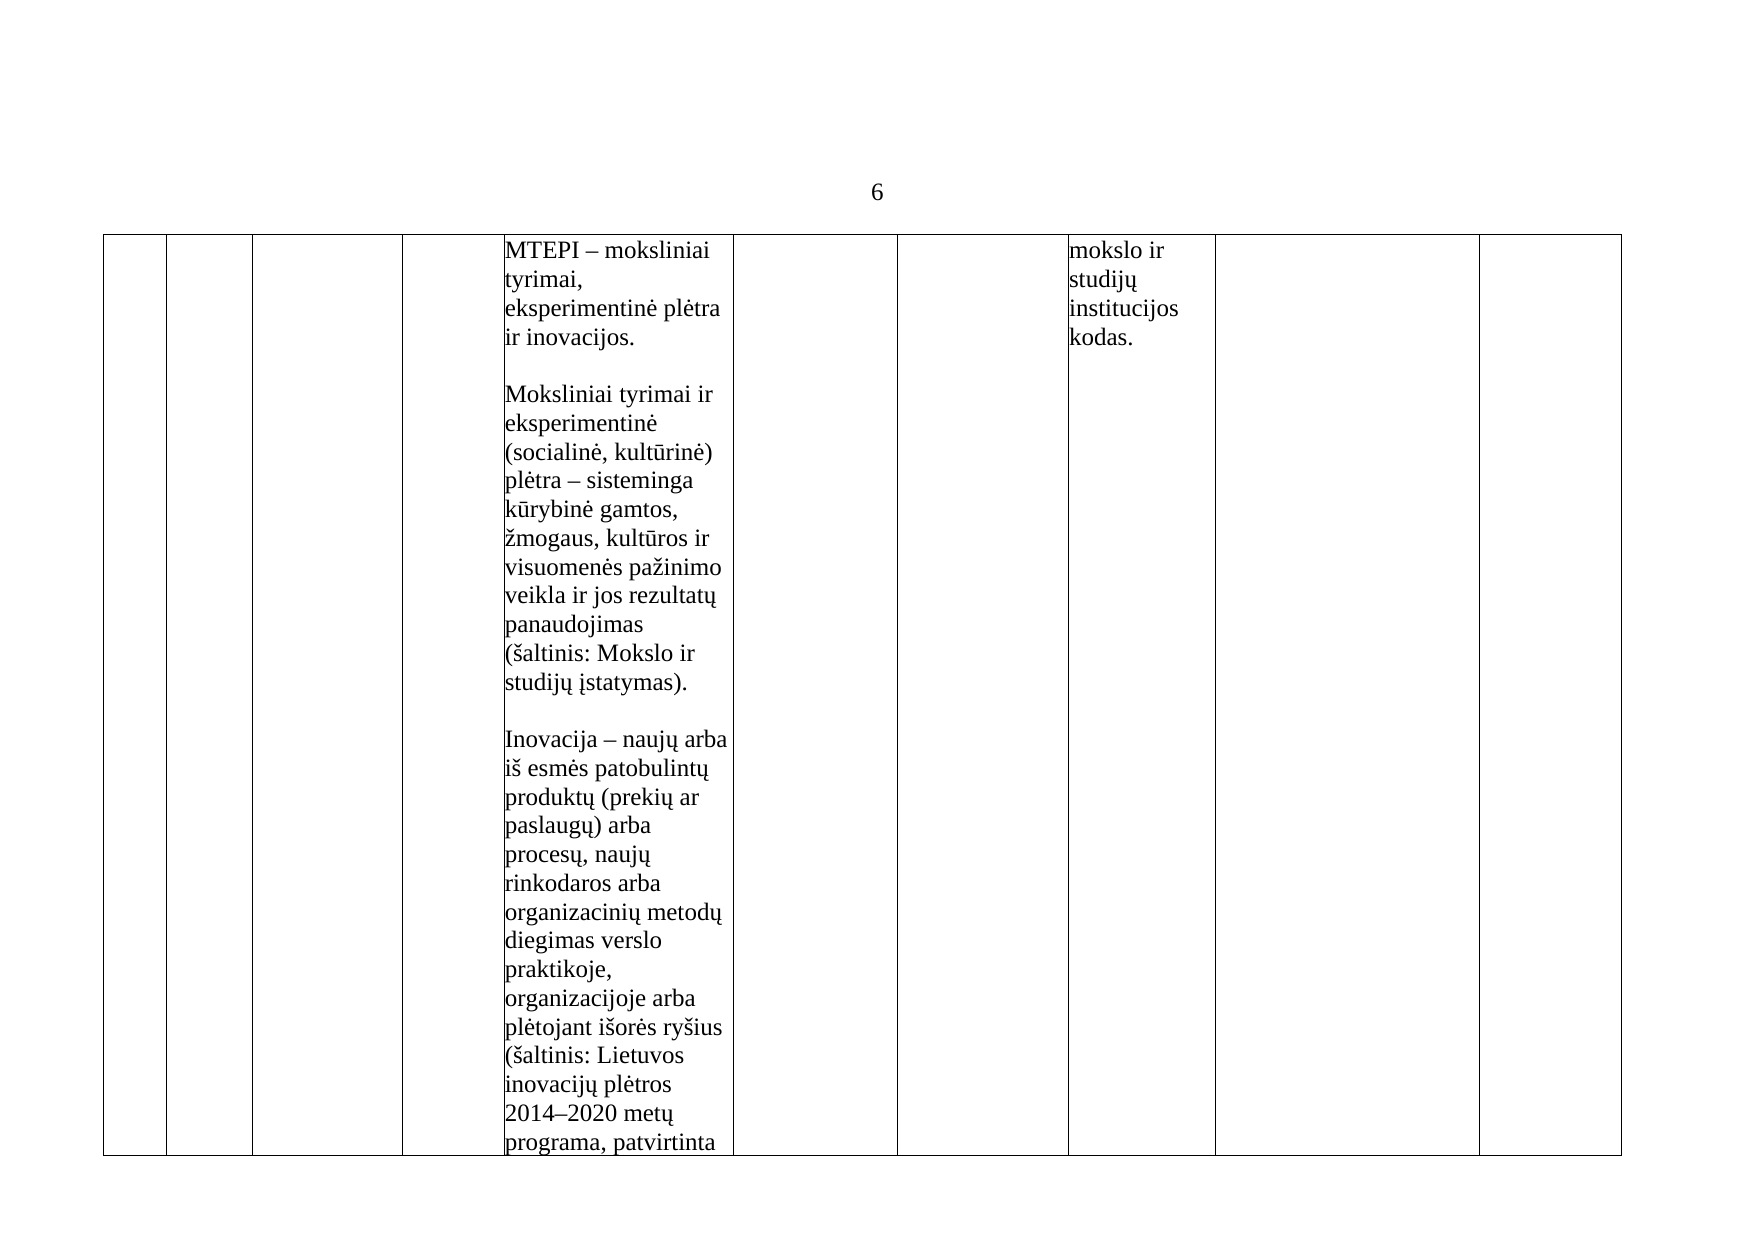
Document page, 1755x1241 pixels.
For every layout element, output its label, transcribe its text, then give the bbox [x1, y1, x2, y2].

table_header [104, 235, 166, 1155]
table_header MTEPI – moksliniai tyrimai, eksperimentinė plėtra ir inovacijos. Moksliniai tyrimai ir eksperimentinė (socialinė, kultūrinė) plėtra – sisteminga kūrybinė gamtos, žmogaus, kultūros ir visuomenės pažinimo veikla ir jos rezultatų panaudojimas (šaltinis: Mokslo ir studijų įstatymas). Inovacija – naujų arba iš esmės patobulintų produktų (prekių ar paslaugų) arba procesų, naujų rinkodaros arba organizacinių metodų diegimas verslo praktikoje, organizacijoje arba plėtojant išorės ryšius (šaltinis: Lietuvos inovacijų plėtros 2014–2020 metų programa, patvirtinta [505, 235, 733, 1155]
table_header [898, 235, 1068, 1155]
table_header [1216, 235, 1479, 1155]
table_header [1480, 235, 1621, 1155]
table_header [167, 235, 252, 1155]
table_header [253, 235, 402, 1155]
table_header mokslo ir studijų institucijos kodas. [1069, 235, 1215, 1155]
table_header [403, 235, 504, 1155]
table_header [734, 235, 897, 1155]
